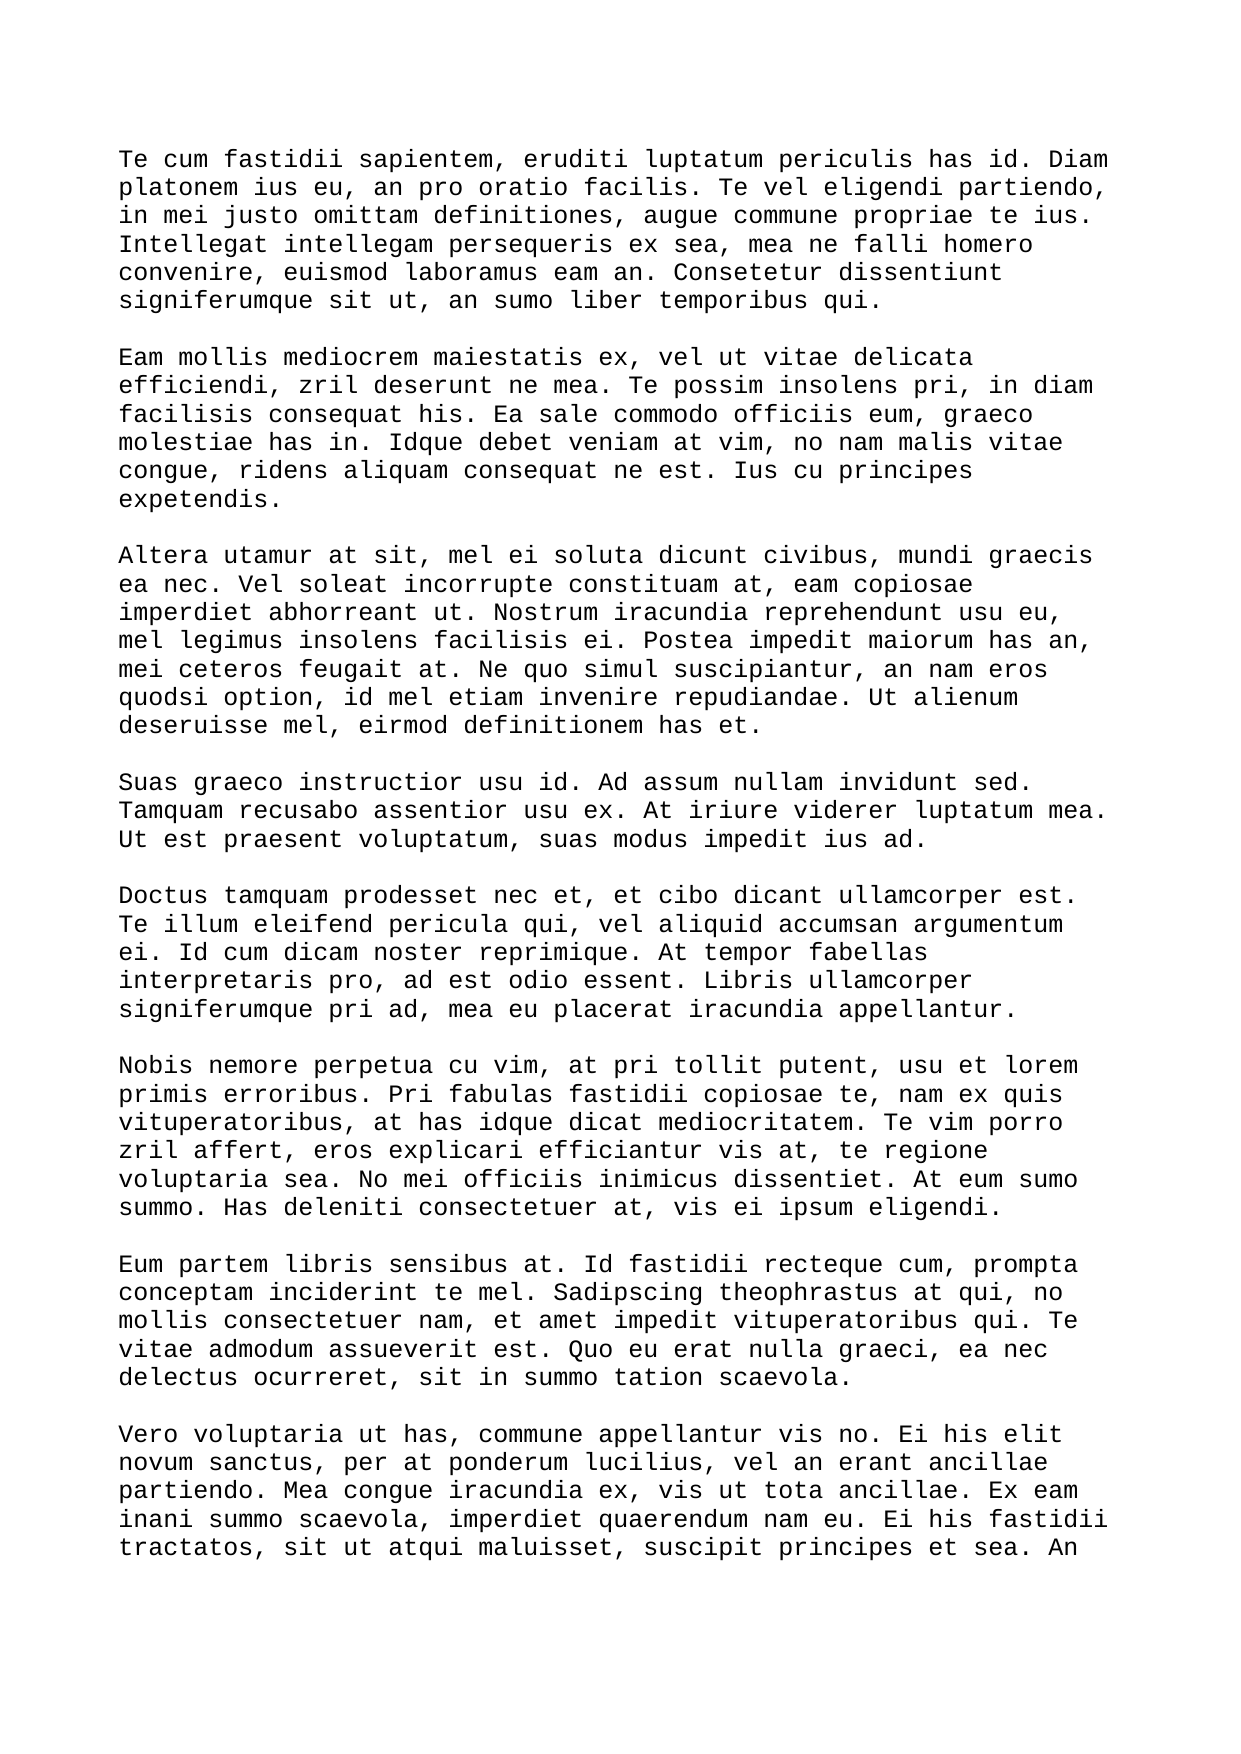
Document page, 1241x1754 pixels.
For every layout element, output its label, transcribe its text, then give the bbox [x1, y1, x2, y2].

text Nobis nemore perpetua cu vim, at pri tollit putent, usu et lorem primis erroribus. Pri fabulas fastidii copiosae te, nam ex quis vituperatoribus, at has idque dicat mediocritatem. Te vim porro zril affert, eros explicari efficiantur vis at, te regione voluptaria sea. No mei officiis inimicus dissentiet. At eum sumo summo. Has deleniti consectetuer at, vis ei ipsum eligendi. [118, 1053, 1122, 1223]
text Altera utamur at sit, mel ei soluta dicunt civibus, mundi graecis ea nec. Vel soleat incorrupte constituam at, eam copiosae imperdiet abhorreant ut. Nostrum iracundia reprehendunt usu eu, mel legimus insolens facilisis ei. Postea impedit maiorum has an, mei ceteros feugait at. Ne quo simul suscipiantur, an nam eros quodsi option, id mel etiam invenire repudiandae. Ut alienum deseruisse mel, eirmod definitionem has et. [118, 543, 1122, 741]
text Te cum fastidii sapientem, eruditi luptatum periculis has id. Diam platonem ius eu, an pro oratio facilis. Te vel eligendi partiendo, in mei justo omittam definitiones, augue commune propriae te ius. Intellegat intellegam persequeris ex sea, mea ne falli homero convenire, euismod laboramus eam an. Consetetur dissentiunt signiferumque sit ut, an sumo liber temporibus qui. [118, 146, 1122, 316]
text Eum partem libris sensibus at. Id fastidii recteque cum, prompta conceptam inciderint te mel. Sadipscing theophrastus at qui, no mollis consectetuer nam, et amet impedit vituperatoribus qui. Te vitae admodum assueverit est. Quo eu erat nulla graeci, ea nec delectus ocurreret, sit in summo tation scaevola. [118, 1251, 1122, 1393]
text Vero voluptaria ut has, commune appellantur vis no. Ei his elit novum sanctus, per at ponderum lucilius, vel an erant ancillae partiendo. Mea congue iracundia ex, vis ut tota ancillae. Ex eam inani summo scaevola, imperdiet quaerendum nam eu. Ei his fastidii tractatos, sit ut atqui maluisset, suscipit principes et sea. An [118, 1421, 1122, 1563]
text Suas graeco instructior usu id. Ad assum nullam invidunt sed. Tamquam recusabo assentior usu ex. At iriure viderer luptatum mea. Ut est praesent voluptatum, suas modus impedit ius ad. [118, 770, 1122, 855]
text Eam mollis mediocrem maiestatis ex, vel ut vitae delicata efficiendi, zril deserunt ne mea. Te possim insolens pri, in diam facilisis consequat his. Ea sale commodo officiis eum, graeco molestiae has in. Idque debet veniam at vim, no nam malis vitae congue, ridens aliquam consequat ne est. Ius cu principes expetendis. [118, 345, 1122, 515]
text Doctus tamquam prodesset nec et, et cibo dicant ullamcorper est. Te illum eleifend pericula qui, vel aliquid accumsan argumentum ei. Id cum dicam noster reprimique. At tempor fabellas interpretaris pro, ad est odio essent. Libris ullamcorper signiferumque pri ad, mea eu placerat iracundia appellantur. [118, 883, 1122, 1025]
